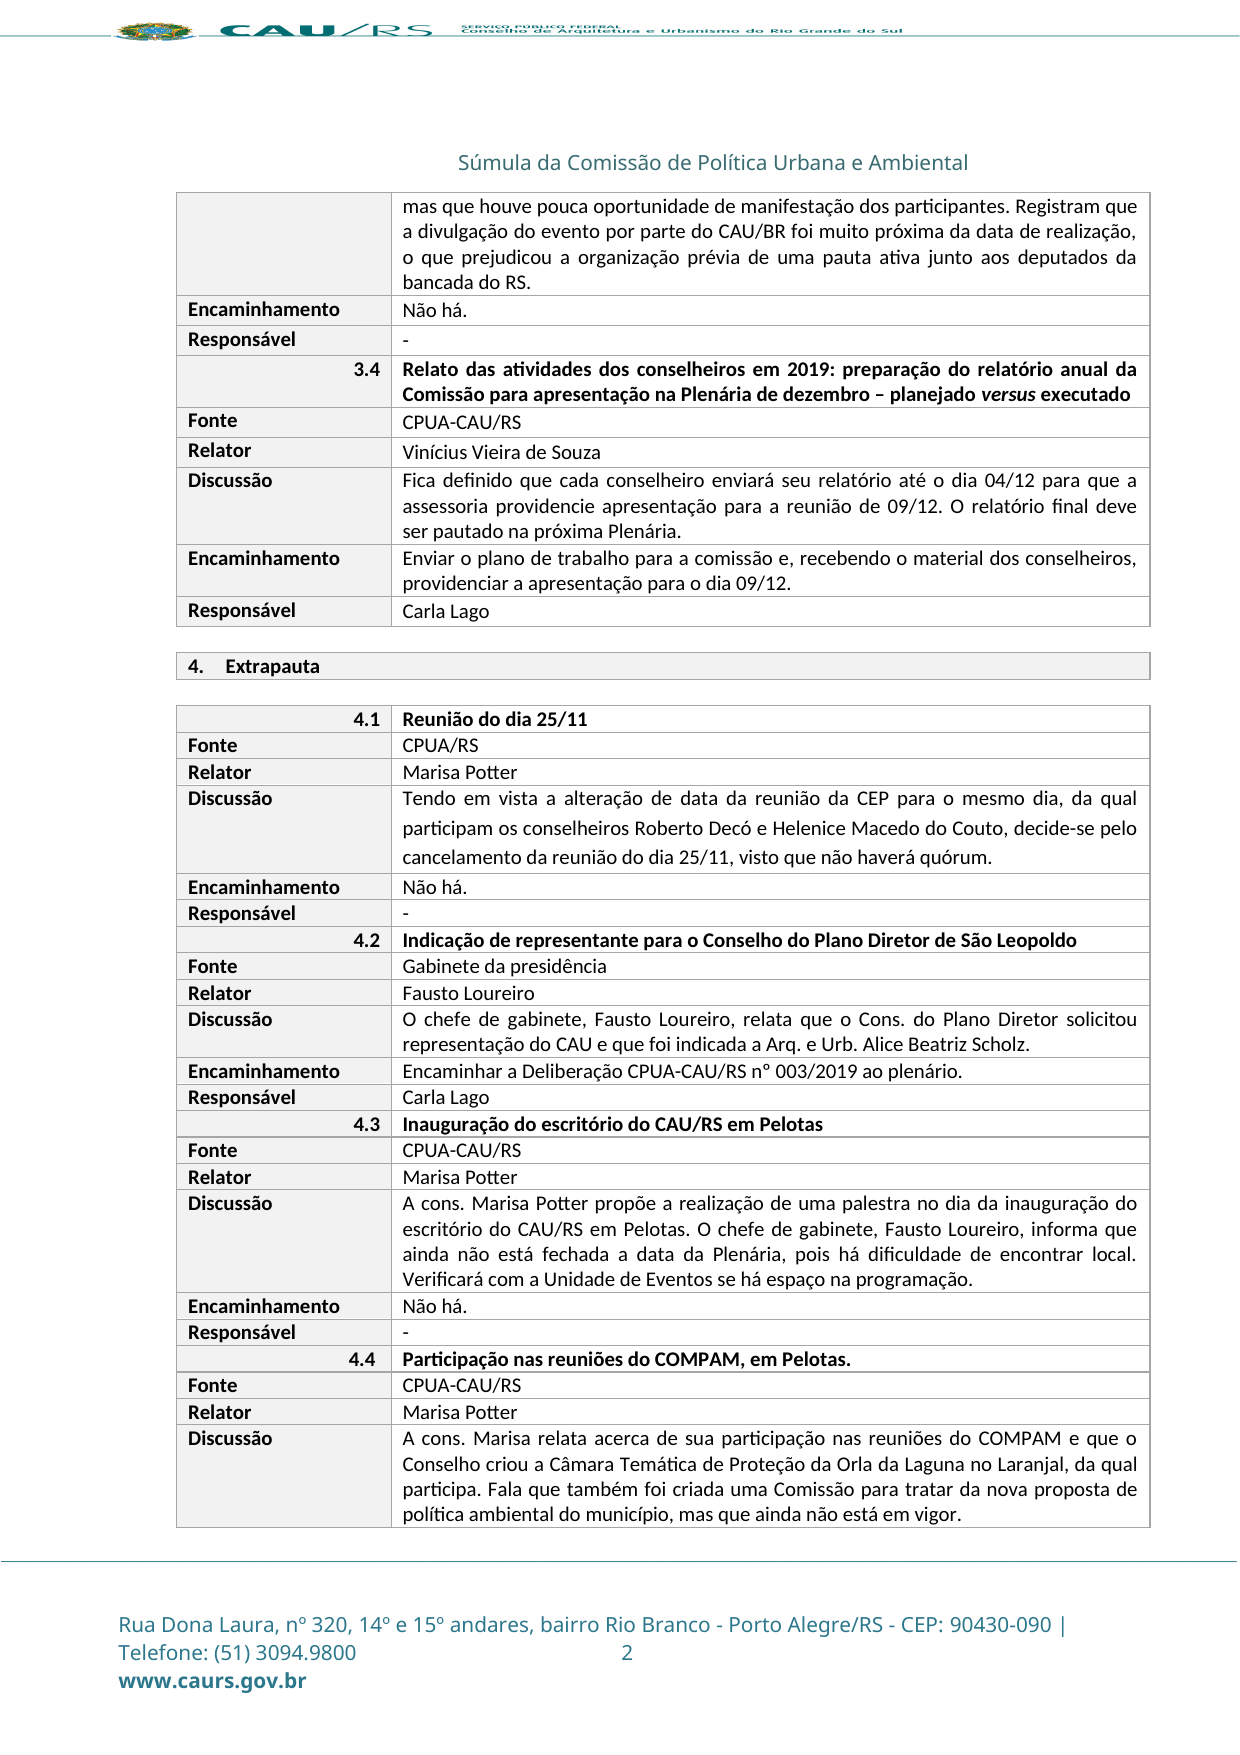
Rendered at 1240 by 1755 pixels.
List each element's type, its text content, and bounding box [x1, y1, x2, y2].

table_cell CPUA/RS [392, 733, 402, 758]
table_cell 3.4 [177, 356, 391, 407]
table_cell Fonte [177, 408, 391, 437]
table_cell O chefe de gabinete, Fausto Loureiro, relata que o Cons. do Plano Diretor solicitou representação do CAU e que foi indicada a Arq. e Urb. Alice Beatriz Scholz. [392, 1006, 1149, 1057]
table_cell Responsável [177, 597, 391, 626]
table_cell Carla Lago [392, 597, 1149, 626]
table_cell Marisa Potter [392, 1164, 1149, 1189]
table_cell Carla Lago [392, 1085, 1149, 1110]
table_cell 4.2 [177, 927, 391, 952]
table_cell Discussão [177, 1190, 391, 1292]
table_cell - [392, 900, 1149, 926]
table_cell Marisa Potter [392, 1399, 1149, 1424]
table_cell Discussão [177, 1006, 391, 1057]
table_cell Fonte [177, 733, 391, 758]
table_cell Encaminhamento [177, 545, 391, 596]
table_cell CPUA/RS [1139, 733, 1149, 758]
table_cell Relator [177, 759, 391, 784]
table_cell 4.4 [177, 1346, 391, 1371]
table_cell Não há. [392, 874, 1149, 899]
table_cell Responsável [177, 1320, 391, 1345]
table_cell Responsável [177, 900, 391, 926]
table_cell Extrapauta [177, 653, 1149, 679]
table_cell CPUA-CAU/RS [392, 408, 1149, 437]
table_cell Indicação de representante para o Conselho do Plano Diretor de São Leopoldo [392, 927, 1149, 952]
table_cell Inauguração do escritório do CAU/RS em Pelotas [392, 1111, 1149, 1136]
table_cell Fausto Loureiro [392, 980, 1149, 1005]
table_cell [177, 193, 391, 295]
table_cell Não há. [392, 296, 1149, 325]
table_cell [177, 627, 391, 652]
table_cell Encaminhamento [177, 1293, 391, 1318]
table_cell Discussão [177, 468, 391, 544]
table_cell Fonte [177, 953, 391, 979]
table_cell [391, 627, 1150, 652]
table_cell 4.1 [177, 706, 391, 732]
table_cell [177, 680, 391, 705]
table_cell [391, 680, 1150, 705]
table_cell A cons. Marisa Potter propõe a realização de uma palestra no dia da inauguração do escritório do CAU/RS em Pelotas. O chefe de gabinete, Fausto Loureiro, informa que ainda não está fechada a data da Plenária, pois há dificuldade de encontrar local. Verificará com a Unidade de Eventos se há espaço na programação. [392, 1190, 1149, 1292]
table_cell Responsável [177, 1085, 391, 1110]
table_cell - [392, 1320, 1149, 1345]
table_cell CPUA-CAU/RS [392, 1138, 1149, 1163]
table_cell Discussão [177, 1425, 391, 1527]
table_cell Encaminhamento [177, 1058, 391, 1083]
table_cell Encaminhamento [177, 874, 391, 899]
table_cell Encaminhamento [177, 296, 391, 325]
table_cell Fonte [177, 1138, 391, 1163]
table_cell Não há. [392, 1293, 1149, 1318]
table_cell Relator [177, 1164, 391, 1189]
table_cell Relator [177, 980, 391, 1005]
table_cell Vinícius Vieira de Souza [392, 438, 1149, 467]
table_cell Relator [177, 438, 391, 467]
table_cell Participação nas reuniões do COMPAM, em Pelotas. [392, 1346, 1149, 1371]
table_cell - [392, 326, 1149, 355]
table_cell Encaminhar a Deliberação CPUA-CAU/RS nº 003/2019 ao plenário. [392, 1058, 1149, 1083]
table_cell A cons. Marisa relata acerca de sua participação nas reuniões do COMPAM e que o Conselho criou a Câmara Temática de Proteção da Orla da Laguna no Laranjal, da qual participa. Fala que também foi criada uma Comissão para tratar da nova proposta de política ambiental do município, mas que ainda não está em vigor. [392, 1425, 1149, 1527]
table_cell Fonte [177, 1373, 391, 1398]
table_cell Relator [177, 1399, 391, 1424]
table_cell Tendo em vista a alteração de data da reunião da CEP para o mesmo dia, da qual participam os conselheiros Roberto Decó e Helenice Macedo do Couto, decide-se pelo cancelamento da reunião do dia 25/11, visto que não haverá quórum. [392, 786, 1149, 873]
table_cell Discussão [177, 786, 391, 873]
table_cell 4.3 [177, 1111, 391, 1136]
table_cell Gabinete da presidência [392, 953, 1149, 979]
table_cell Responsável [177, 326, 391, 355]
table_cell CPUA-CAU/RS [392, 1373, 1149, 1398]
